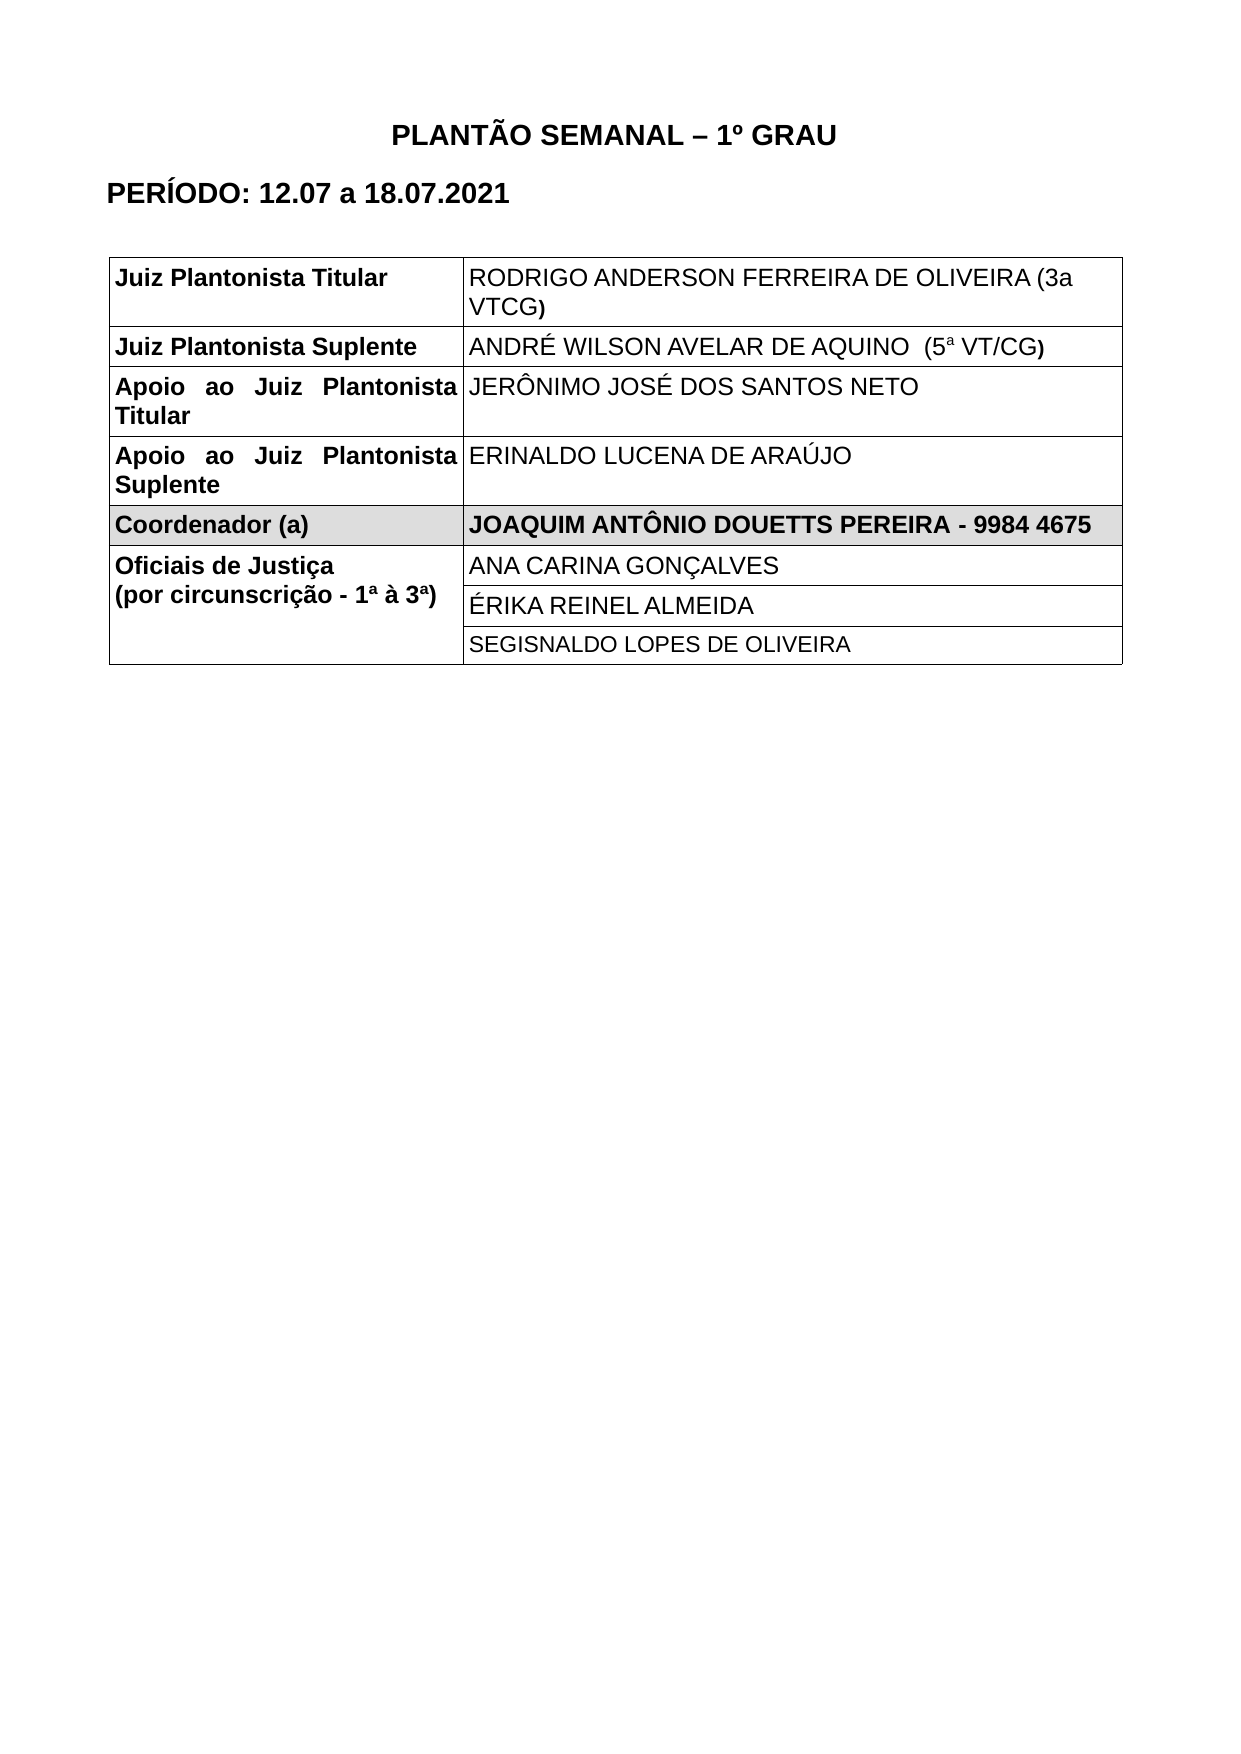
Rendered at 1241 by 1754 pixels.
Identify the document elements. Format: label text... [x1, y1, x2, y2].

table_cell ANA CARINA GONÇALVES [464, 546, 1122, 585]
table_cell Coordenador (a) [110, 506, 463, 545]
table_cell Apoio ao Juiz Plantonista Titular [110, 367, 463, 436]
table_cell SEGISNALDO LOPES DE OLIVEIRA [464, 627, 1122, 663]
table_header RODRIGO ANDERSON FERREIRA DE OLIVEIRA (3a VTCG) [464, 258, 1122, 326]
table_header Juiz Plantonista Titular [110, 258, 463, 326]
table_cell Juiz Plantonista Suplente [110, 327, 463, 366]
table_cell JERÔNIMO JOSÉ DOS SANTOS NETO [464, 367, 1122, 436]
table_cell Apoio ao Juiz Plantonista Suplente [110, 437, 463, 504]
table_cell ERINALDO LUCENA DE ARAÚJO [464, 437, 1122, 504]
table_cell JOAQUIM ANTÔNIO DOUETTS PEREIRA - 9984 4675 [464, 506, 1122, 545]
table_cell ANDRÉ WILSON AVELAR DE AQUINO (5a VT/CG) [464, 327, 1122, 366]
table_cell ÉRIKA REINEL ALMEIDA [464, 586, 1122, 626]
table_cell Oficiais de Justiça (por circunscrição - 1ª à 3ª) [110, 546, 463, 663]
text PERÍODO: 12.07 a 18.07.2021 [106, 176, 1122, 209]
text PLANTÃO SEMANAL – 1º GRAU [106, 118, 1122, 152]
